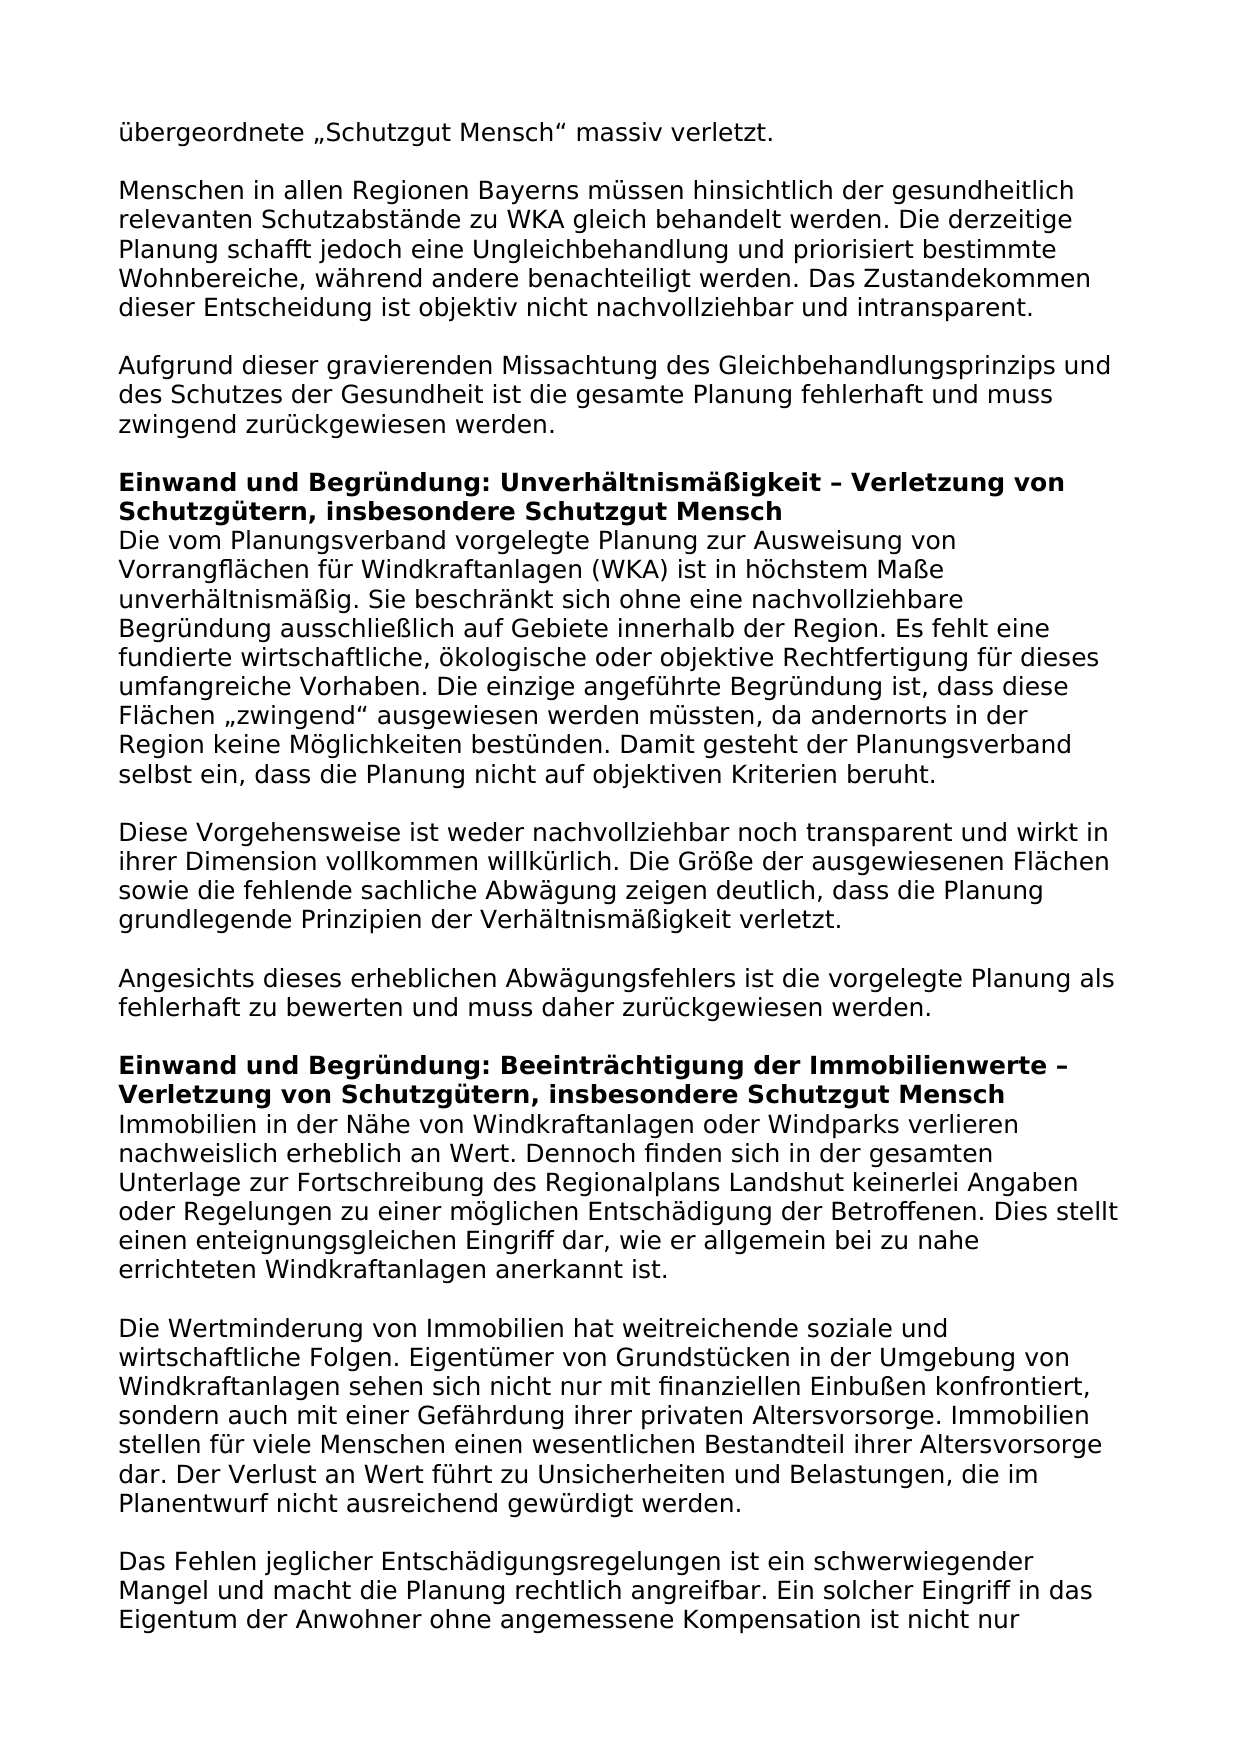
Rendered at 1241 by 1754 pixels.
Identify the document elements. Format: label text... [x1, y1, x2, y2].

text Einwand und Begründung: Unverhältnismäßigkeit – Verletzung von Schutzgütern, insbesondere Schutzgut Mensch [118, 468, 1122, 526]
text Diese Vorgehensweise ist weder nachvollziehbar noch transparent und wirkt in ihrer Dimension vollkommen willkürlich. Die Größe der ausgewiesenen Flächen sowie die fehlende sachliche Abwägung zeigen deutlich, dass die Planung grundlegende Prinzipien der Verhältnismäßigkeit verletzt. [118, 818, 1122, 935]
text Angesichts dieses erheblichen Abwägungsfehlers ist die vorgelegte Planung als fehlerhaft zu bewerten und muss daher zurückgewiesen werden. [118, 964, 1122, 1022]
text Die vom Planungsverband vorgelegte Planung zur Ausweisung von Vorrangflächen für Windkraftanlagen (WKA) ist in höchstem Maße unverhältnismäßig. Sie beschränkt sich ohne eine nachvollziehbare Begründung ausschließlich auf Gebiete innerhalb der Region. Es fehlt eine fundierte wirtschaftliche, ökologische oder objektive Rechtfertigung für dieses umfangreiche Vorhaben. Die einzige angeführte Begründung ist, dass diese Flächen „zwingend“ ausgewiesen werden müssten, da andernorts in der Region keine Möglichkeiten bestünden. Damit gesteht der Planungsverband selbst ein, dass die Planung nicht auf objektiven Kriterien beruht. [118, 526, 1122, 789]
text übergeordnete „Schutzgut Mensch“ massiv verletzt. [118, 118, 1122, 147]
text Einwand und Begründung: Beeinträchtigung der Immobilienwerte – Verletzung von Schutzgütern, insbesondere Schutzgut Mensch [118, 1051, 1122, 1110]
text Immobilien in der Nähe von Windkraftanlagen oder Windparks verlieren nachweislich erheblich an Wert. Dennoch finden sich in der gesamten Unterlage zur Fortschreibung des Regionalplans Landshut keinerlei Angaben oder Regelungen zu einer möglichen Entschädigung der Betroffenen. Dies stellt einen enteignungsgleichen Eingriff dar, wie er allgemein bei zu nahe errichteten Windkraftanlagen anerkannt ist. [118, 1110, 1122, 1285]
text Aufgrund dieser gravierenden Missachtung des Gleichbehandlungsprinzips und des Schutzes der Gesundheit ist die gesamte Planung fehlerhaft und muss zwingend zurückgewiesen werden. [118, 351, 1122, 439]
text Das Fehlen jeglicher Entschädigungsregelungen ist ein schwerwiegender Mangel und macht die Planung rechtlich angreifbar. Ein solcher Eingriff in das Eigentum der Anwohner ohne angemessene Kompensation ist nicht nur [118, 1547, 1122, 1635]
text Die Wertminderung von Immobilien hat weitreichende soziale und wirtschaftliche Folgen. Eigentümer von Grundstücken in der Umgebung von Windkraftanlagen sehen sich nicht nur mit finanziellen Einbußen konfrontiert, sondern auch mit einer Gefährdung ihrer privaten Altersvorsorge. Immobilien stellen für viele Menschen einen wesentlichen Bestandteil ihrer Altersvorsorge dar. Der Verlust an Wert führt zu Unsicherheiten und Belastungen, die im Planentwurf nicht ausreichend gewürdigt werden. [118, 1314, 1122, 1518]
text Menschen in allen Regionen Bayerns müssen hinsichtlich der gesundheitlich relevanten Schutzabstände zu WKA gleich behandelt werden. Die derzeitige Planung schafft jedoch eine Ungleichbehandlung und priorisiert bestimmte Wohnbereiche, während andere benachteiligt werden. Das Zustandekommen dieser Entscheidung ist objektiv nicht nachvollziehbar und intransparent. [118, 176, 1122, 322]
